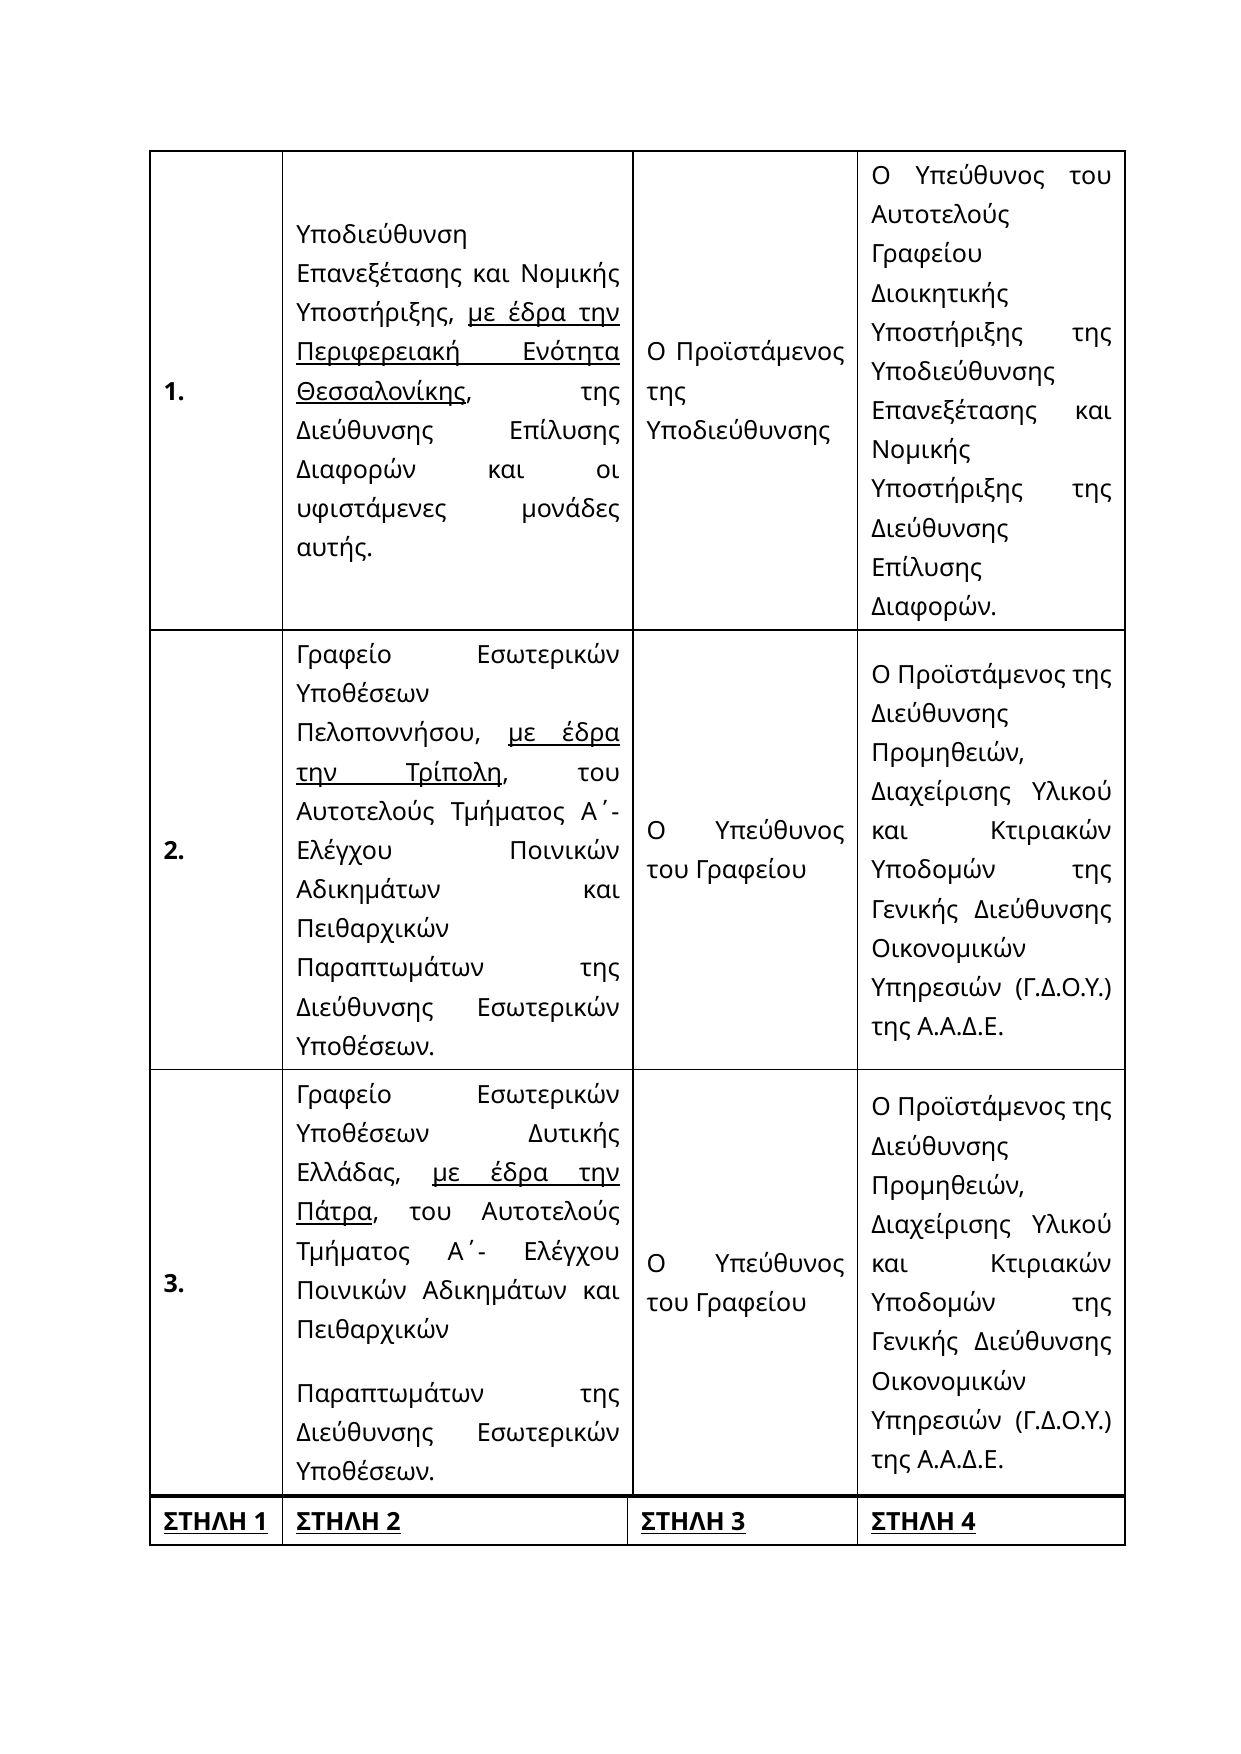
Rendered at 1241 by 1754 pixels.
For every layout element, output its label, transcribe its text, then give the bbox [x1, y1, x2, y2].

table_header ΣΤΗΛΗ 3 [628, 1498, 857, 1544]
table_header ΣΤΗΛΗ 4 [858, 1498, 1124, 1544]
table_cell 2. [151, 631, 282, 1069]
table_cell Ο Υπεύθυνος του Αυτοτελούς Γραφείου Διοικητικής Υποστήριξης της Υποδιεύθυνσης Επανεξέτασης και Νομικής Υποστήριξης της Διεύθυνσης Επίλυσης Διαφορών. [858, 152, 1124, 629]
table_cell Ο Προϊστάμενος της Διεύθυνσης Προμηθειών, Διαχείρισης Υλικού και Κτιριακών Υποδομών της Γενικής Διεύθυνσης Οικονομικών Υπηρεσιών (Γ.Δ.Ο.Υ.) της Α.Α.Δ.Ε. [858, 1070, 1124, 1494]
table_cell Ο Προϊστάμενος της Διεύθυνσης Προμηθειών, Διαχείρισης Υλικού και Κτιριακών Υποδομών της Γενικής Διεύθυνσης Οικονομικών Υπηρεσιών (Γ.Δ.Ο.Υ.) της Α.Α.Δ.Ε. [858, 631, 1124, 1069]
table_cell Γραφείο Εσωτερικών Υποθέσεων Πελοποννήσου, με έδρα την Τρίπολη, του Αυτοτελούς Τμήματος Α΄- Ελέγχου Ποινικών Αδικημάτων και Πειθαρχικών Παραπτωμάτων της Διεύθυνσης Εσωτερικών Υποθέσεων. [283, 631, 632, 1069]
table_header ΣΤΗΛΗ 1 [151, 1498, 282, 1544]
table_cell Ο Υπεύθυνος του Γραφείου [634, 631, 857, 1069]
table_cell Ο Υπεύθυνος του Γραφείου [634, 1070, 857, 1494]
table_cell 1. [151, 152, 282, 629]
table_cell Ο Προϊστάμενος της Υποδιεύθυνσης [634, 152, 857, 629]
table_cell 3. [151, 1070, 282, 1494]
table_cell Υποδιεύθυνση Επανεξέτασης και Νομικής Υποστήριξης, με έδρα την Περιφερειακή Ενότητα Θεσσαλονίκης, της Διεύθυνσης Επίλυσης Διαφορών και οι υφιστάμενες μονάδες αυτής. [283, 152, 632, 629]
table_cell Γραφείο Εσωτερικών Υποθέσεων Δυτικής Ελλάδας, με έδρα την Πάτρα, του Αυτοτελούς Τμήματος Α΄- Ελέγχου Ποινικών Αδικημάτων και Πειθαρχικών Παραπτωμάτων της Διεύθυνσης Εσωτερικών Υποθέσεων. [283, 1070, 632, 1494]
table_header ΣΤΗΛΗ 2 [283, 1498, 627, 1544]
